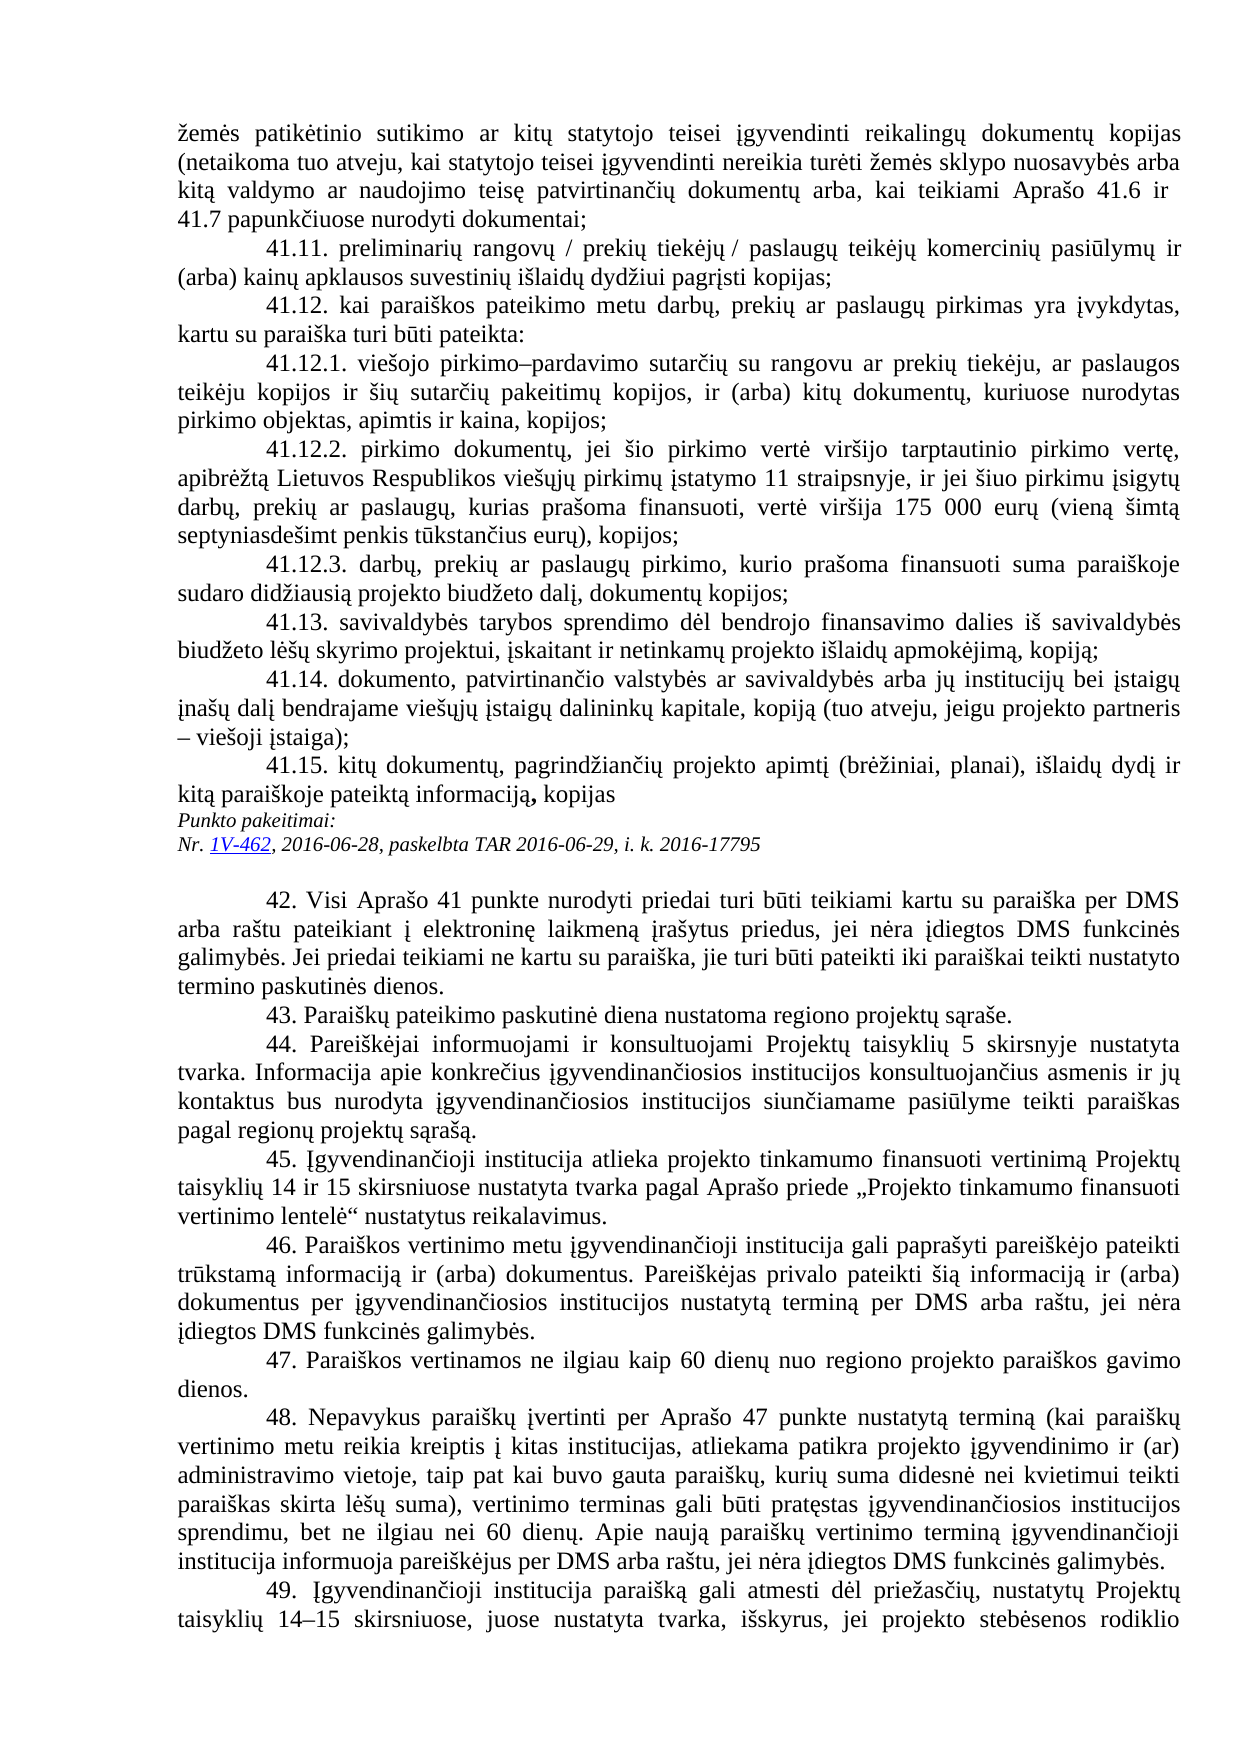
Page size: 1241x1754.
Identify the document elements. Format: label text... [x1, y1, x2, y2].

text žemės patikėtinio sutikimo ar kitų statytojo teisei įgyvendinti reikalingų dokumentų kopijas (netaikoma tuo atveju, kai statytojo teisei įgyvendinti nereikia turėti žemės sklypo nuosavybės arba kitą valdymo ar naudojimo teisę patvirtinančių dokumentų arba, kai teikiami Aprašo 41.6 ir 41.7 papunkčiuose nurodyti dokumentai; [177, 118, 1181, 233]
text 41.13. savivaldybės tarybos sprendimo dėl bendrojo finansavimo dalies iš savivaldybės biudžeto lėšų skyrimo projektui, įskaitant ir netinkamų projekto išlaidų apmokėjimą, kopiją; [177, 607, 1181, 664]
text 49. Įgyvendinančioji institucija paraišką gali atmesti dėl priežasčių, nustatytų Projektų taisyklių 14–15 skirsniuose, juose nustatyta tvarka, išskyrus, jei projekto stebėsenos rodiklio [177, 1575, 1181, 1632]
text 41.12.2. pirkimo dokumentų, jei šio pirkimo vertė viršijo tarptautinio pirkimo vertę, apibrėžtą Lietuvos Respublikos viešųjų pirkimų įstatymo 11 straipsnyje, ir jei šiuo pirkimu įsigytų darbų, prekių ar paslaugų, kurias prašoma finansuoti, vertė viršija 175 000 eurų (vieną šimtą septyniasdešimt penkis tūkstančius eurų), kopijos; [177, 434, 1181, 549]
text 42. Visi Aprašo 41 punkte nurodyti priedai turi būti teikiami kartu su paraiška per DMS arba raštu pateikiant į elektroninę laikmeną įrašytus priedus, jei nėra įdiegtos DMS funkcinės galimybės. Jei priedai teikiami ne kartu su paraiška, jie turi būti pateikti iki paraiškai teikti nustatyto termino paskutinės dienos. [177, 885, 1181, 1000]
text 41.12. kai paraiškos pateikimo metu darbų, prekių ar paslaugų pirkimas yra įvykdytas, kartu su paraiška turi būti pateikta: [177, 291, 1181, 348]
text 47. Paraiškos vertinamos ne ilgiau kaip 60 dienų nuo regiono projekto paraiškos gavimo dienos. [177, 1345, 1181, 1402]
text 43. Paraiškų pateikimo paskutinė diena nustatoma regiono projektų sąraše. [177, 1000, 1181, 1029]
text Nr. 1V-462, 2016-06-28, paskelbta TAR 2016-06-29, i. k. 2016-17795 [177, 832, 1181, 856]
text 48. Nepavykus paraiškų įvertinti per Aprašo 47 punkte nustatytą terminą (kai paraiškų vertinimo metu reikia kreiptis į kitas institucijas, atliekama patikra projekto įgyvendinimo ir (ar) administravimo vietoje, taip pat kai buvo gauta paraiškų, kurių suma didesnė nei kvietimui teikti paraiškas skirta lėšų suma), vertinimo terminas gali būti pratęstas įgyvendinančiosios institucijos sprendimu, bet ne ilgiau nei 60 dienų. Apie naują paraiškų vertinimo terminą įgyvendinančioji institucija informuoja pareiškėjus per DMS arba raštu, jei nėra įdiegtos DMS funkcinės galimybės. [177, 1402, 1181, 1575]
text 45. Įgyvendinančioji institucija atlieka projekto tinkamumo finansuoti vertinimą Projektų taisyklių 14 ir 15 skirsniuose nustatyta tvarka pagal Aprašo priede „Projekto tinkamumo finansuoti vertinimo lentelė“ nustatytus reikalavimus. [177, 1144, 1181, 1230]
text 41.14. dokumento, patvirtinančio valstybės ar savivaldybės arba jų institucijų bei įstaigų įnašų dalį bendrajame viešųjų įstaigų dalininkų kapitale, kopiją (tuo atveju, jeigu projekto partneris – viešoji įstaiga); [177, 664, 1181, 751]
text 44. Pareiškėjai informuojami ir konsultuojami Projektų taisyklių 5 skirsnyje nustatyta tvarka. Informacija apie konkrečius įgyvendinančiosios institucijos konsultuojančius asmenis ir jų kontaktus bus nurodyta įgyvendinančiosios institucijos siunčiamame pasiūlyme teikti paraiškas pagal regionų projektų sąrašą. [177, 1029, 1181, 1144]
text Punkto pakeitimai: [177, 808, 1181, 832]
text 46. Paraiškos vertinimo metu įgyvendinančioji institucija gali paprašyti pareiškėjo pateikti trūkstamą informaciją ir (arba) dokumentus. Pareiškėjas privalo pateikti šią informaciją ir (arba) dokumentus per įgyvendinančiosios institucijos nustatytą terminą per DMS arba raštu, jei nėra įdiegtos DMS funkcinės galimybės. [177, 1230, 1181, 1345]
text 41.15. kitų dokumentų, pagrindžiančių projekto apimtį (brėžiniai, planai), išlaidų dydį ir kitą paraiškoje pateiktą informaciją, kopijas [177, 751, 1181, 808]
text 41.11. preliminarių rangovų / prekių tiekėjų / paslaugų teikėjų komercinių pasiūlymų ir (arba) kainų apklausos suvestinių išlaidų dydžiui pagrįsti kopijas; [177, 233, 1181, 291]
text 41.12.3. darbų, prekių ar paslaugų pirkimo, kurio prašoma finansuoti suma paraiškoje sudaro didžiausią projekto biudžeto dalį, dokumentų kopijos; [177, 549, 1181, 607]
text 41.12.1. viešojo pirkimo–pardavimo sutarčių su rangovu ar prekių tiekėju, ar paslaugos teikėju kopijos ir šių sutarčių pakeitimų kopijos, ir (arba) kitų dokumentų, kuriuose nurodytas pirkimo objektas, apimtis ir kaina, kopijos; [177, 348, 1181, 434]
